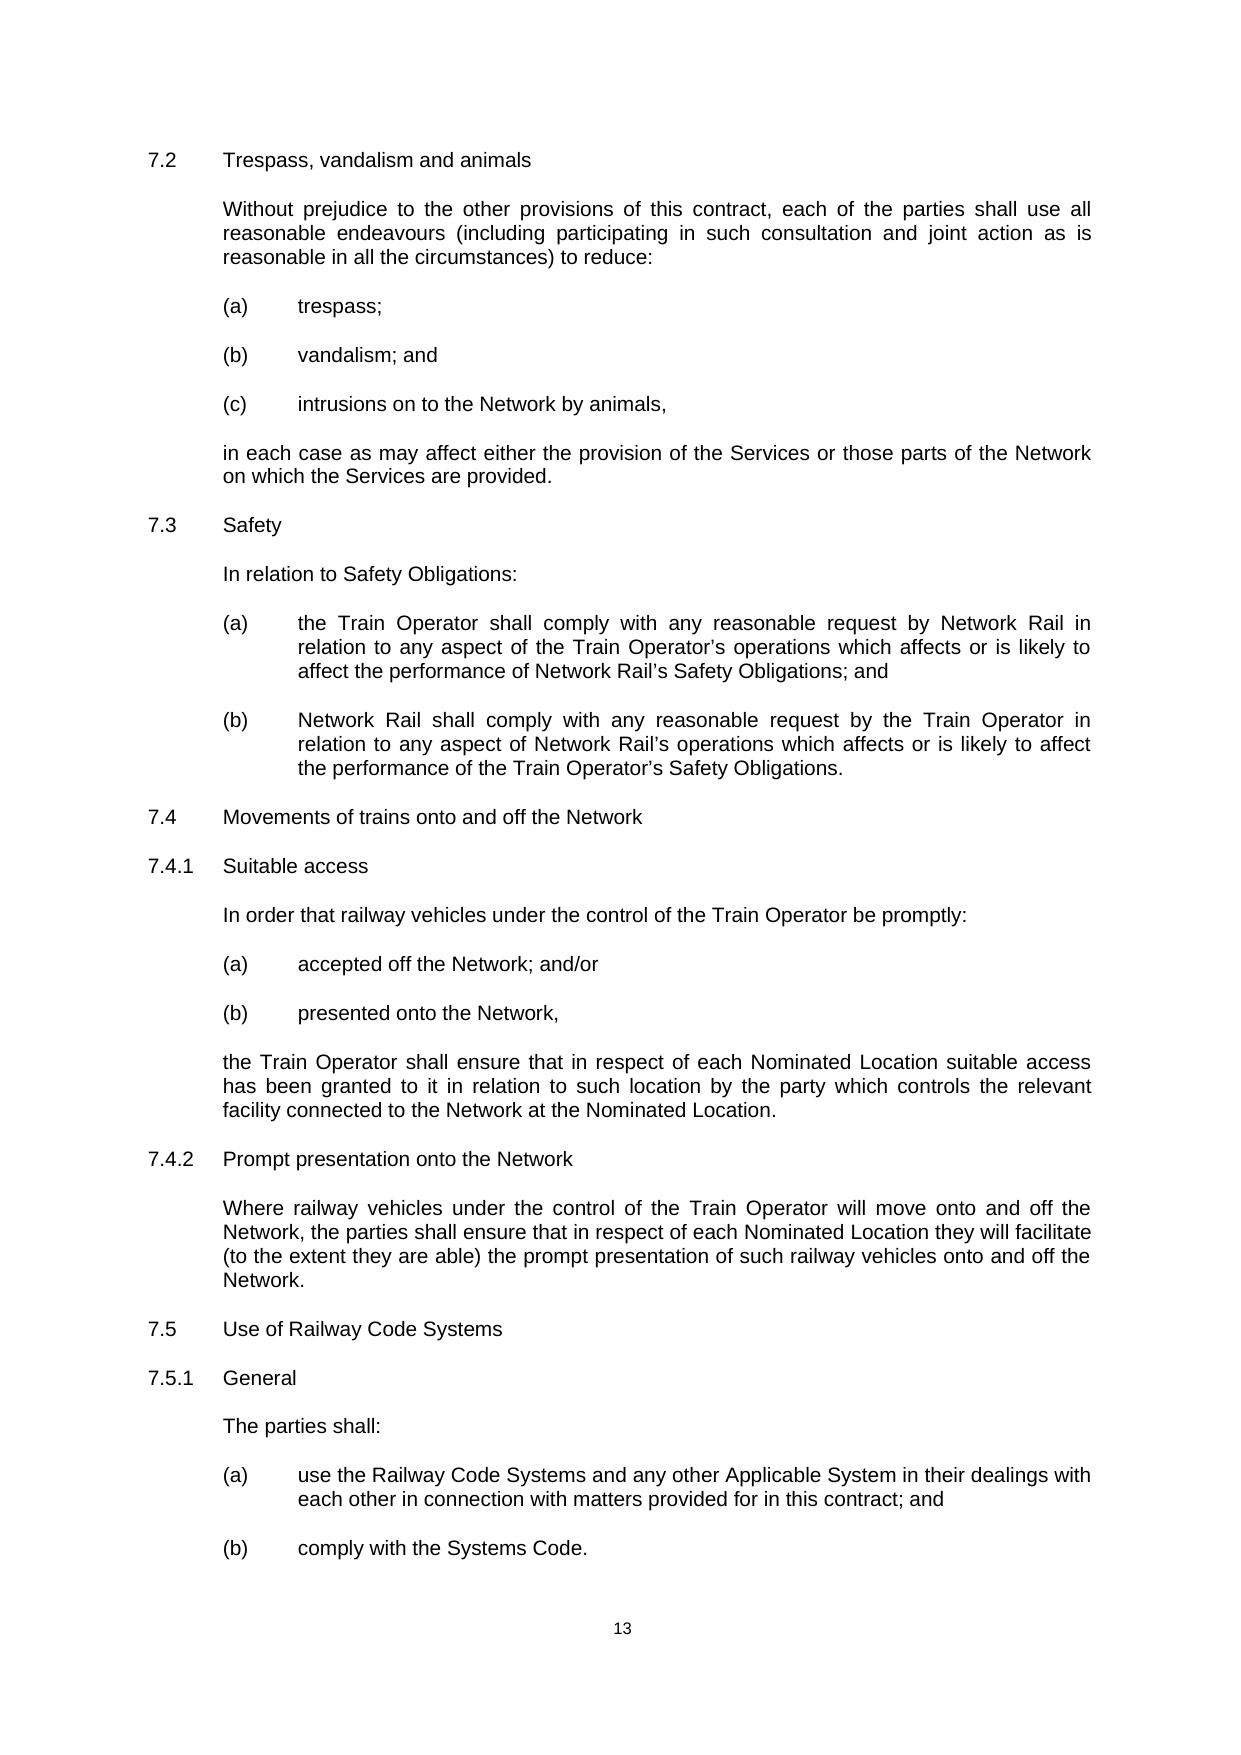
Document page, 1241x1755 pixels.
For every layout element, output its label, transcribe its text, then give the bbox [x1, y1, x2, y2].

subtitle the Train Operator shall comply with any reasonable request by Network Rail in relation to any aspect of the Train Operator’s operations which affects or is likely to affect the performance of Network Rail’s Safety Obligations; and [223, 611, 1093, 683]
text In order that railway vehicles under the control of the Train Operator be promptly: [223, 903, 1093, 927]
subtitle General [148, 1365, 1093, 1389]
text Where railway vehicles under the control of the Train Operator will move onto and off the Network, the parties shall ensure that in respect of each Nominated Location they will facilitate (to the extent they are able) the prompt presentation of such railway vehicles onto and off the Network. [223, 1196, 1093, 1291]
text the Train Operator shall ensure that in respect of each Nominated Location suitable access has been granted to it in relation to such location by the party which controls the relevant facility connected to the Network at the Nominated Location. [223, 1050, 1093, 1122]
subtitle Prompt presentation onto the Network [148, 1147, 1093, 1171]
subtitle Network Rail shall comply with any reasonable request by the Train Operator in relation to any aspect of Network Rail’s operations which affects or is likely to affect the performance of the Train Operator’s Safety Obligations. [223, 708, 1093, 780]
subtitle Trespass, vandalism and animals [148, 148, 1093, 172]
text The parties shall: [223, 1414, 1093, 1438]
subtitle accepted off the Network; and/or [223, 952, 1093, 976]
text In relation to Safety Obligations: [223, 562, 1093, 586]
subtitle intrusions on to the Network by animals, [223, 391, 1093, 415]
subtitle vandalism; and [223, 342, 1093, 366]
subtitle Movements of trains onto and off the Network [148, 805, 1093, 829]
subtitle Suitable access [148, 854, 1093, 878]
subtitle Safety [148, 513, 1093, 537]
subtitle use the Railway Code Systems and any other Applicable System in their dealings with each other in connection with matters provided for in this contract; and [223, 1463, 1093, 1511]
subtitle comply with the Systems Code. [223, 1536, 1093, 1560]
subtitle trespass; [223, 293, 1093, 317]
text in each case as may affect either the provision of the Services or those parts of the Network on which the Services are provided. [223, 440, 1093, 488]
text Without prejudice to the other provisions of this contract, each of the parties shall use all reasonable endeavours (including participating in such consultation and joint action as is reasonable in all the circumstances) to reduce: [223, 197, 1093, 268]
subtitle presented onto the Network, [223, 1001, 1093, 1025]
subtitle Use of Railway Code Systems [148, 1316, 1093, 1340]
